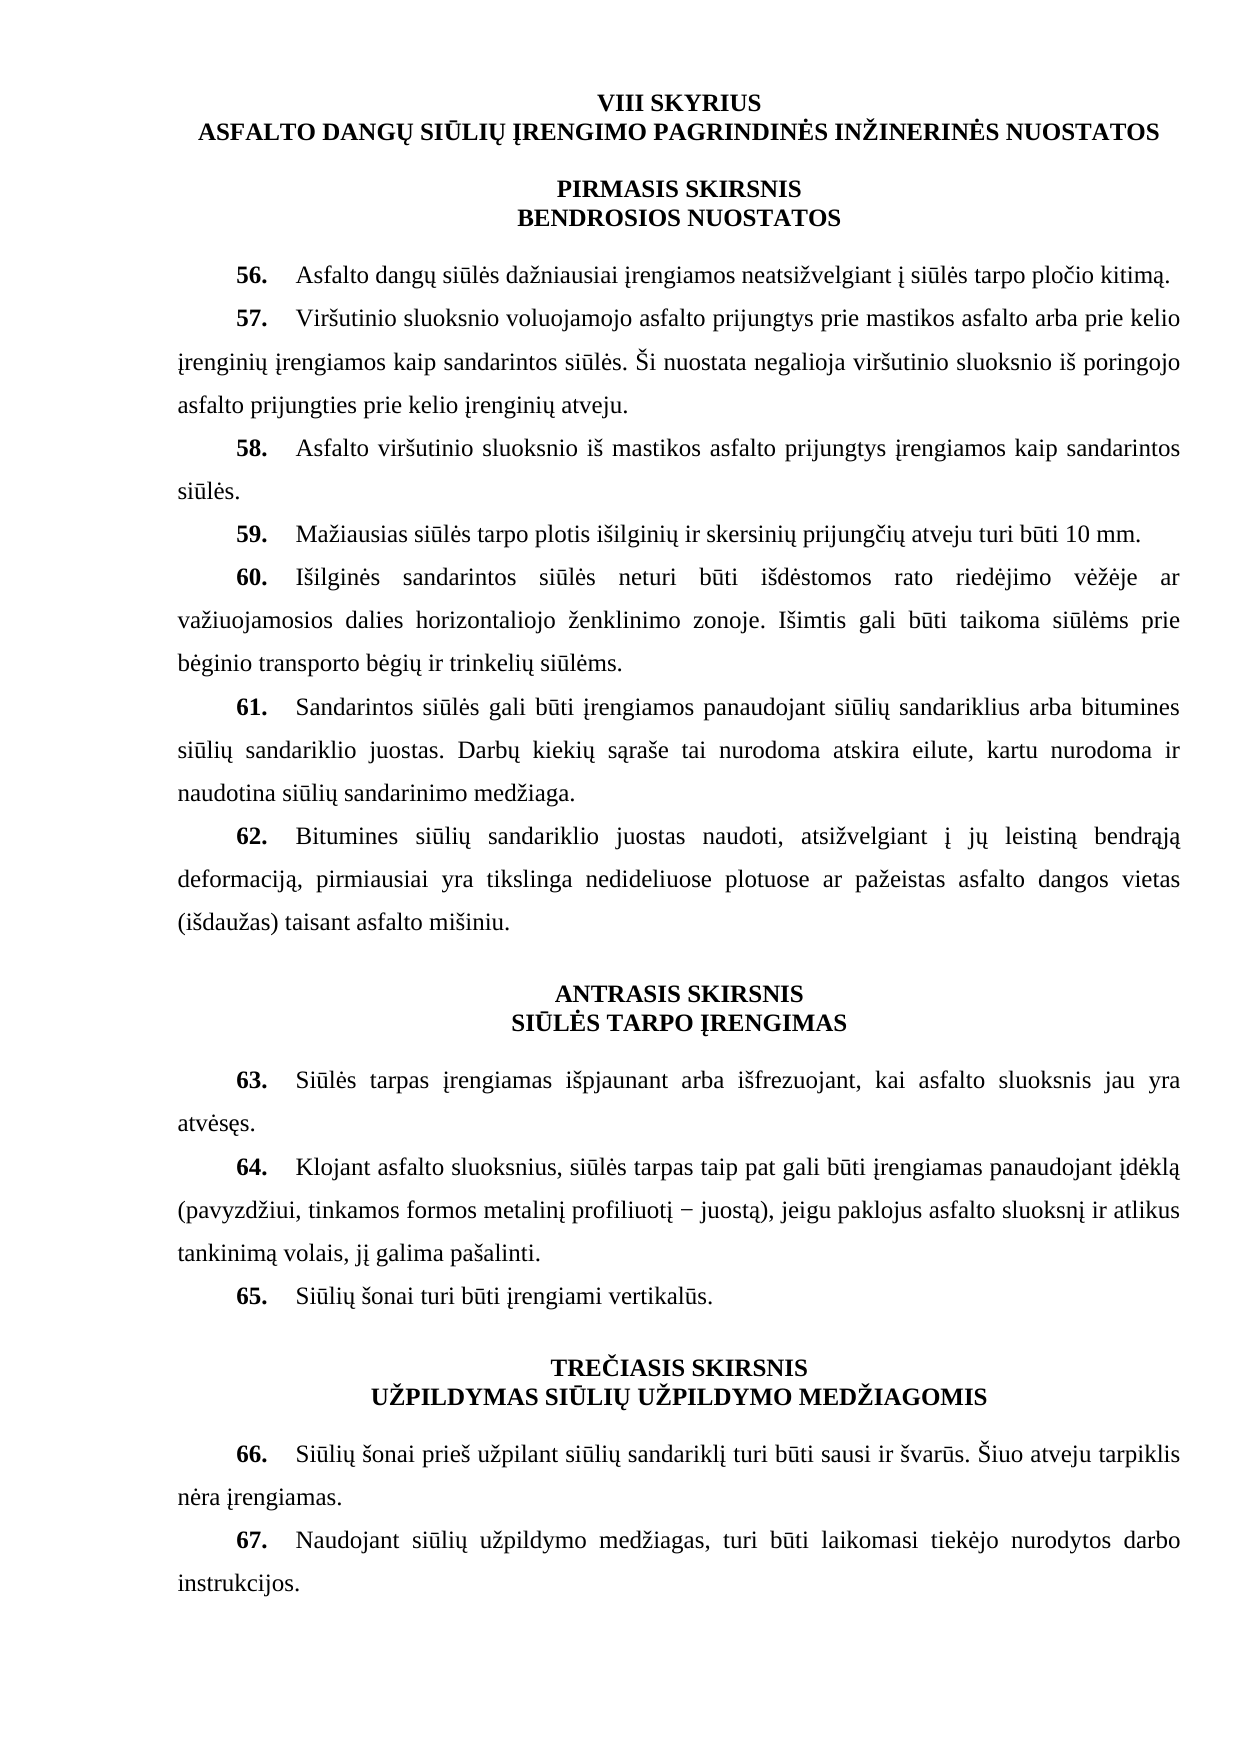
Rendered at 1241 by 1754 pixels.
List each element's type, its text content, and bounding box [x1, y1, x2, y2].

text 61. Sandarintos siūlės gali būti įrengiamos panaudojant siūlių sandariklius arba bitumines siūlių sandariklio juostas. Darbų kiekių sąraše tai nurodoma atskira eilute, kartu nurodoma ir naudotina siūlių sandarinimo medžiaga. [177, 692, 1181, 807]
text 56. Asfalto dangų siūlės dažniausiai įrengiamos neatsižvelgiant į siūlės tarpo pločio kitimą. [177, 260, 1181, 289]
text 66. Siūlių šonai prieš užpilant siūlių sandariklį turi būti sausi ir švarūs. Šiuo atveju tarpiklis nėra įrengiamas. [177, 1439, 1181, 1511]
text 57. Viršutinio sluoksnio voluojamojo asfalto prijungtys prie mastikos asfalto arba prie kelio įrenginių įrengiamos kaip sandarintos siūlės. Ši nuostata negalioja viršutinio sluoksnio iš poringojo asfalto prijungties prie kelio įrenginių atveju. [177, 303, 1181, 418]
text UŽPILDYMAS SIŪLIŲ UŽPILDYMO MEDŽIAGOMIS [177, 1382, 1181, 1410]
text 67. Naudojant siūlių užpildymo medžiagas, turi būti laikomasi tiekėjo nurodytos darbo instrukcijos. [177, 1525, 1181, 1597]
text VIII SKYRIUS [177, 88, 1181, 117]
text 65. Siūlių šonai turi būti įrengiami vertikalūs. [177, 1281, 1181, 1310]
text 58. Asfalto viršutinio sluoksnio iš mastikos asfalto prijungtys įrengiamos kaip sandarintos siūlės. [177, 433, 1181, 505]
text ANTRASIS SKIRSNIS [177, 979, 1181, 1008]
text 62. Bitumines siūlių sandariklio juostas naudoti, atsižvelgiant į jų leistiną bendrąją deformaciją, pirmiausiai yra tikslinga nedideliuose plotuose ar pažeistas asfalto dangos vietas (išdaužas) taisant asfalto mišiniu. [177, 821, 1181, 936]
text 63. Siūlės tarpas įrengiamas išpjaunant arba išfrezuojant, kai asfalto sluoksnis jau yra atvėsęs. [177, 1065, 1181, 1137]
text BENDROSIOS NUOSTATOS [177, 203, 1181, 232]
text 64. Klojant asfalto sluoksnius, siūlės tarpas taip pat gali būti įrengiamas panaudojant įdėklą (pavyzdžiui, tinkamos formos metalinį profiliuotį − juostą), jeigu paklojus asfalto sluoksnį ir atlikus tankinimą volais, jį galima pašalinti. [177, 1152, 1181, 1267]
text 59. Mažiausias siūlės tarpo plotis išilginių ir skersinių prijungčių atveju turi būti 10 mm. [177, 519, 1181, 548]
text PIRMASIS SKIRSNIS [177, 174, 1181, 203]
text SIŪLĖS TARPO ĮRENGIMAS [177, 1008, 1181, 1037]
text 60. Išilginės sandarintos siūlės neturi būti išdėstomos rato riedėjimo vėžėje ar važiuojamosios dalies horizontaliojo ženklinimo zonoje. Išimtis gali būti taikoma siūlėms prie bėginio transporto bėgių ir trinkelių siūlėms. [177, 562, 1181, 677]
text ASFALTO DANGŲ SIŪLIŲ ĮRENGIMO PAGRINDINĖS INŽINERINĖS NUOSTATOS [177, 117, 1181, 145]
text TREČIASIS SKIRSNIS [177, 1353, 1181, 1382]
